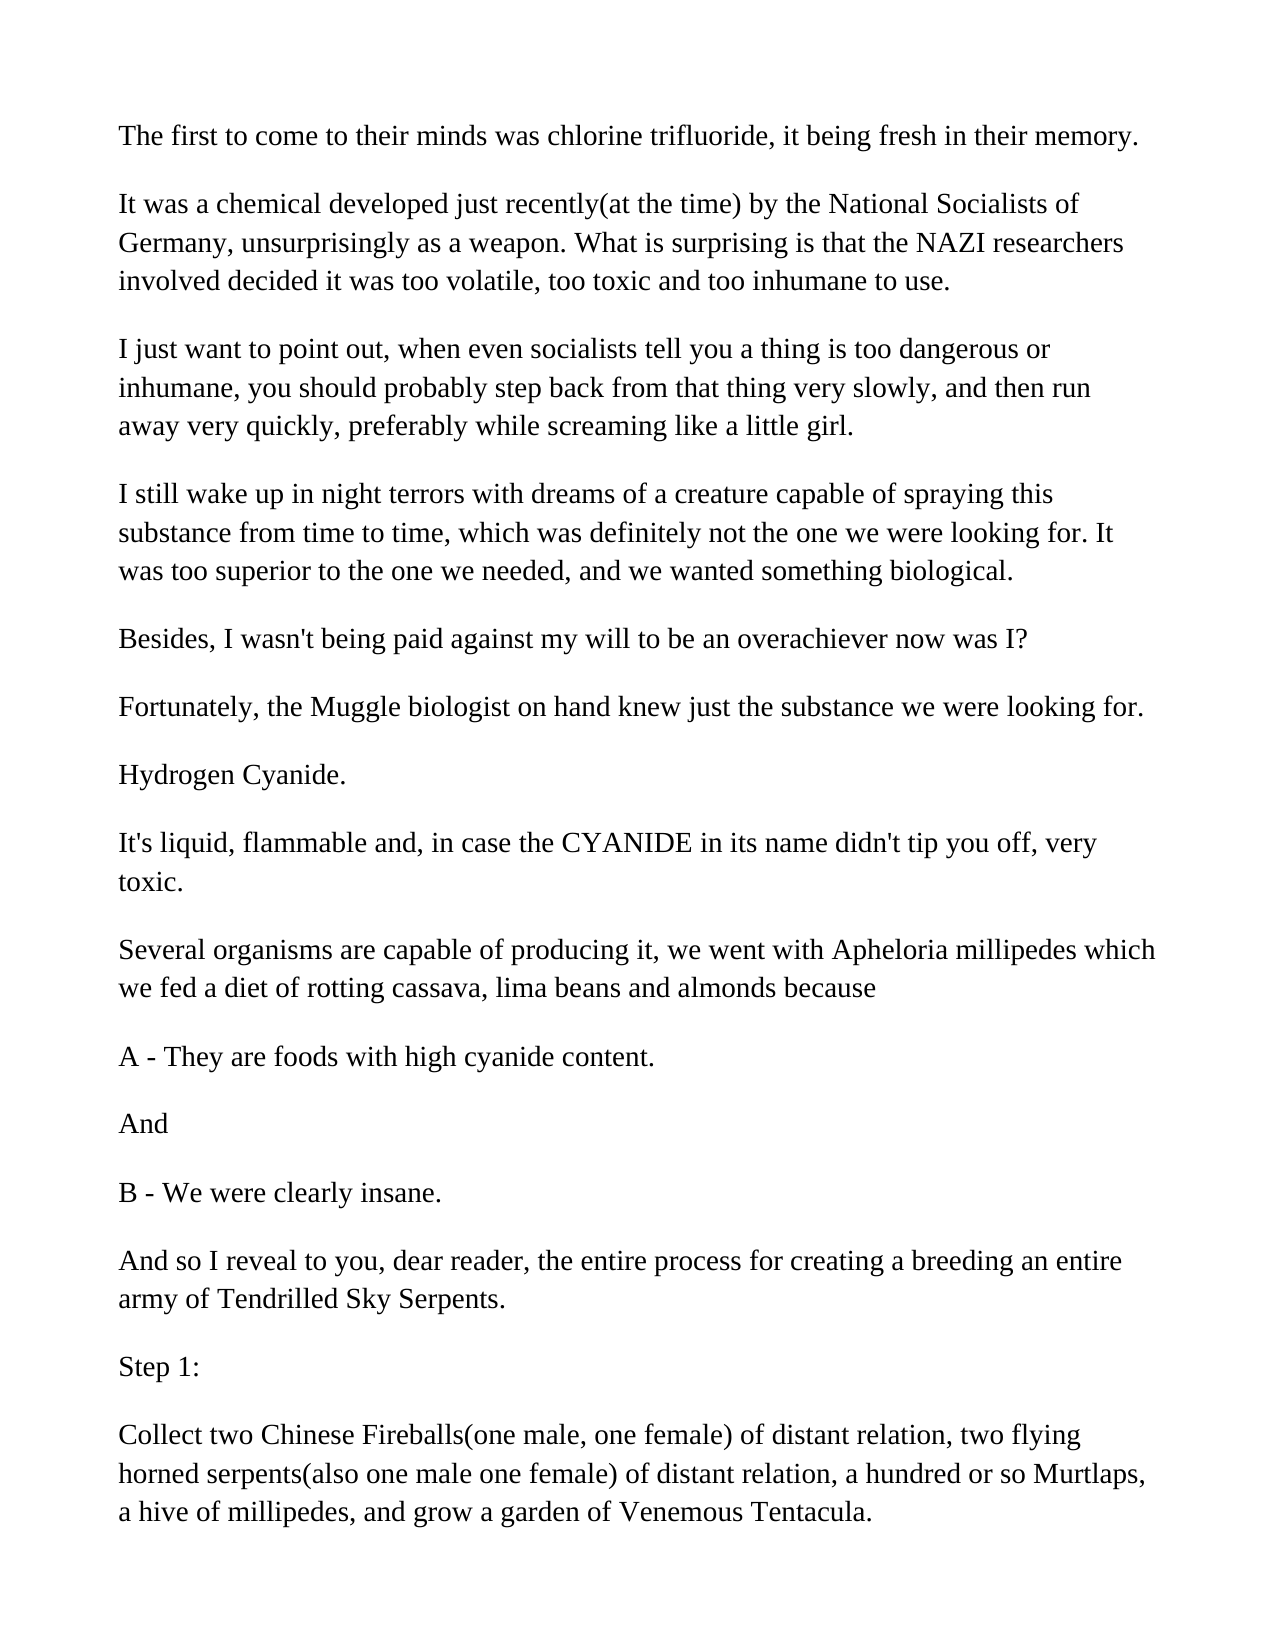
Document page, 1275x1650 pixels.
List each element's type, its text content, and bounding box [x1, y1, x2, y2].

text I just want to point out, when even socialists tell you a thing is too dangerous or inhumane, you should probably step back from that thing very slowly, and then run away very quickly, preferably while screaming like a little girl. [118, 331, 1157, 442]
text I still wake up in night terrors with dreams of a creature capable of spraying this substance from time to time, which was definitely not the one we were looking for. It was too superior to the one we needed, and we wanted something biological. [118, 476, 1157, 587]
text The first to come to their minds was chlorine trifluoride, it being fresh in their memory. [118, 118, 1157, 152]
text Fortunately, the Muggle biologist on hand knew just the substance we were looking for. [118, 689, 1157, 723]
text And [118, 1107, 1157, 1140]
text Hydrogen Cyanide. [118, 757, 1157, 791]
text Besides, I wasn't being paid against my will to be an overachiever now was I? [118, 621, 1157, 655]
text A - They are foods with high cyanide content. [118, 1039, 1157, 1072]
text And so I reveal to you, dear reader, the entire process for creating a breeding an entire army of Tendrilled Sky Serpents. [118, 1243, 1157, 1315]
text B - We were clearly insane. [118, 1175, 1157, 1208]
text Several organisms are capable of producing it, we went with Apheloria millipedes which we fed a diet of rotting cassava, lima beans and almonds because [118, 932, 1157, 1004]
text Collect two Chinese Fireballs(one male, one female) of distant relation, two flying horned serpents(also one male one female) of distant relation, a hundred or so Murtlaps, a hive of millipedes, and grow a garden of Venemous Tentacula. [118, 1417, 1157, 1528]
text It was a chemical developed just recently(at the time) by the National Socialists of Germany, unsurprisingly as a weapon. What is surprising is that the NAZI researchers involved decided it was too volatile, too toxic and too inhumane to use. [118, 186, 1157, 297]
text Step 1: [118, 1349, 1157, 1383]
text It's liquid, flammable and, in case the CYANIDE in its name didn't tip you off, very toxic. [118, 826, 1157, 898]
